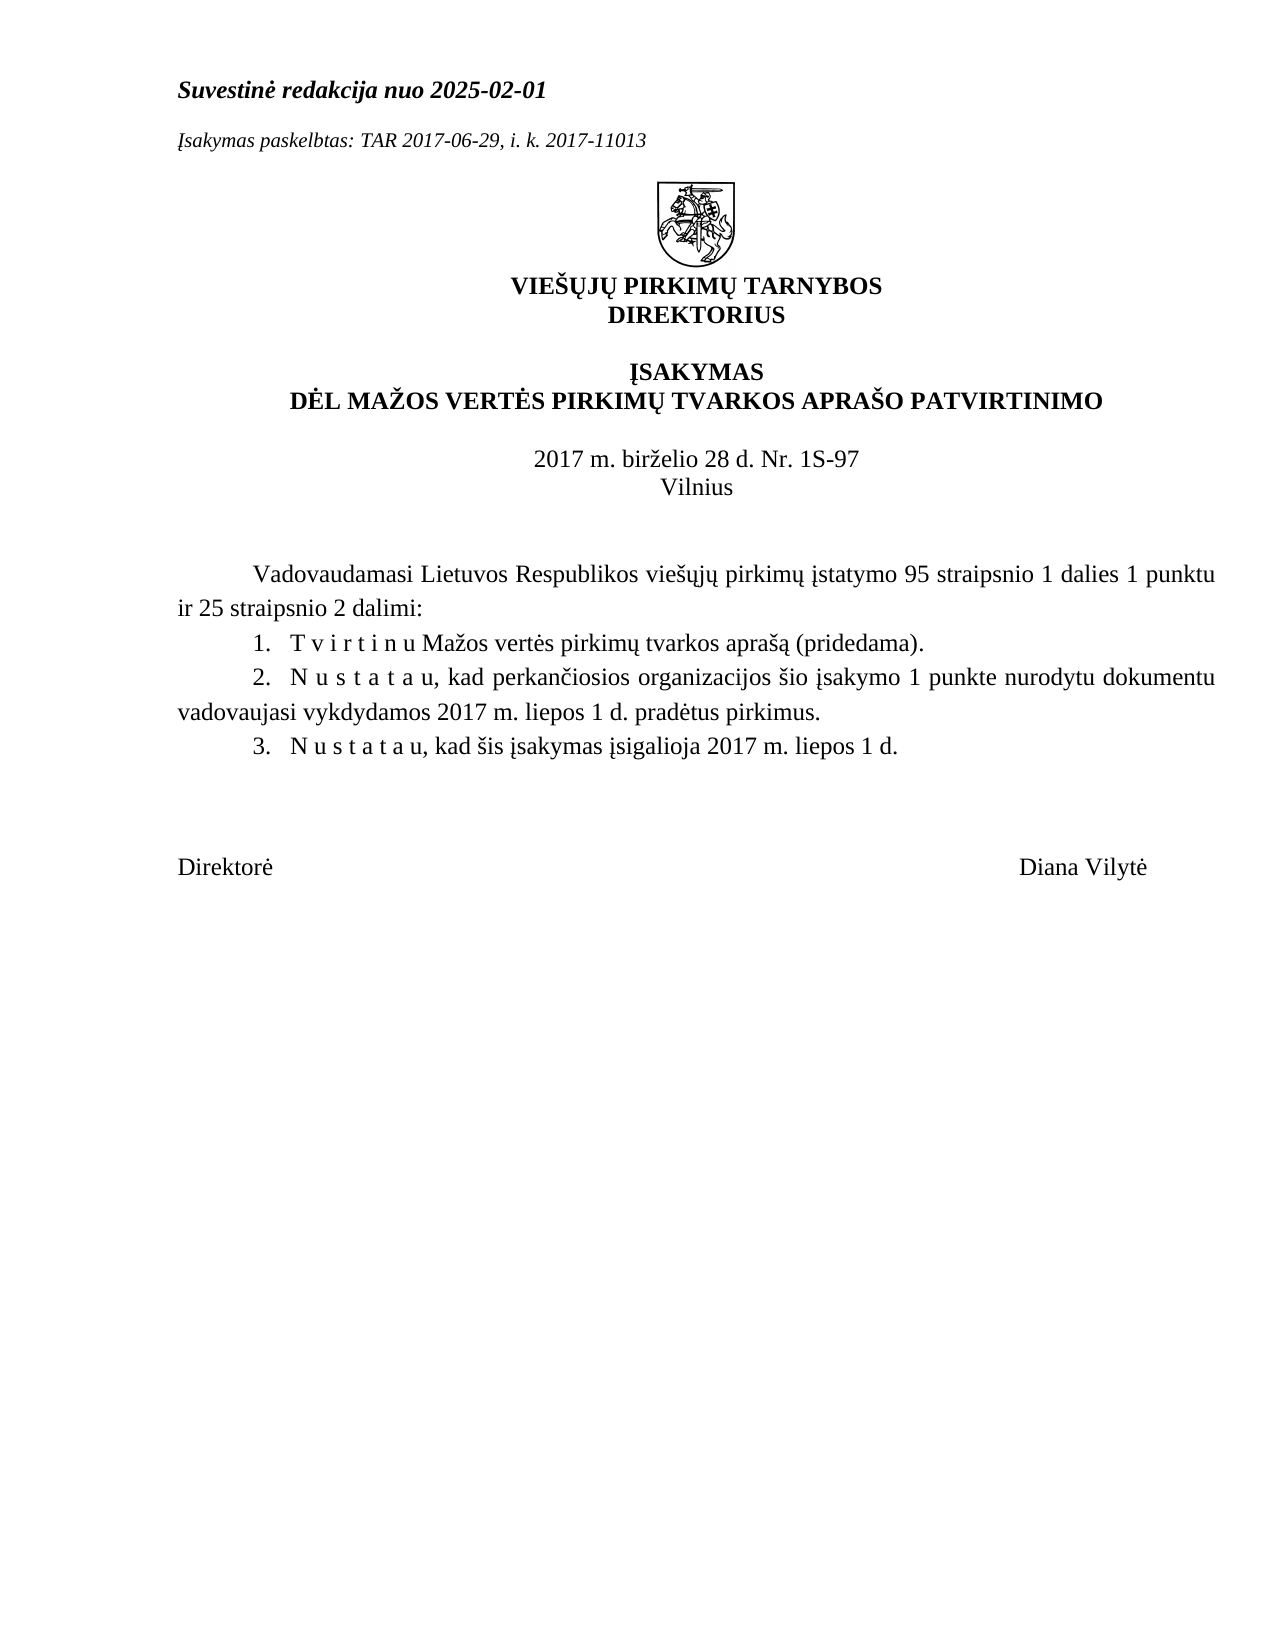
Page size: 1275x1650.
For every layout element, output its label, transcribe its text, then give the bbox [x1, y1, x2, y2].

text Direktorė Diana Vilytė [177, 852, 1216, 881]
text Vilnius [177, 472, 1216, 501]
text DIREKTORIUS [177, 300, 1216, 329]
text VIEŠŲJŲ PIRKIMŲ TARNYBOS [177, 271, 1216, 300]
text ĮSAKYMAS [177, 357, 1216, 386]
text 3. N u s t a t a u, kad šis įsakymas įsigalioja 2017 m. liepos 1 d. [252, 731, 1216, 760]
text Suvestinė redakcija nuo 2025-02-01 [177, 75, 1216, 104]
text Įsakymas paskelbtas: TAR 2017-06-29, i. k. 2017-11013 [177, 128, 1216, 152]
text 2017 m. birželio 28 d. Nr. 1S-97 [177, 444, 1216, 472]
text DĖL mažos vertės pirkimų tvarkos aprašo patvirtinimo [177, 386, 1216, 415]
text 2. N u s t a t a u, kad perkančiosios organizacijos šio įsakymo 1 punkte nurodytu dokumentu vadovaujasi vykdydamos 2017 m. liepos 1 d. pradėtus pirkimus. [177, 662, 1216, 725]
text Vadovaudamasi Lietuvos Respublikos viešųjų pirkimų įstatymo 95 straipsnio 1 dalies 1 punktu ir 25 straipsnio 2 dalimi: [177, 559, 1216, 622]
text 1. T v i r t i n u Mažos vertės pirkimų tvarkos aprašą (pridedama). [252, 628, 1216, 656]
